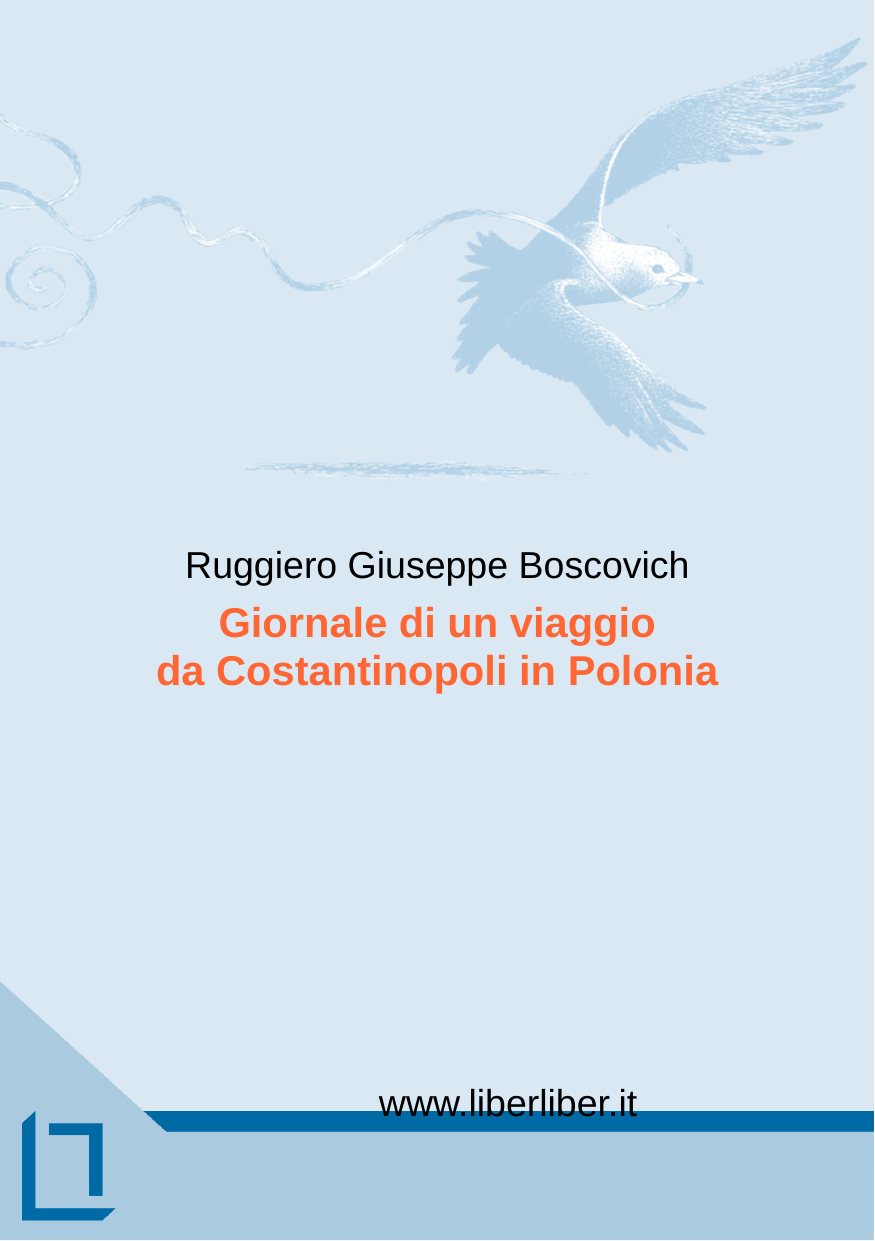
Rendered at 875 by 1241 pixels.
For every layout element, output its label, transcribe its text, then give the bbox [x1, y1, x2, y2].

text www.liberliber.it [331, 1081, 685, 1124]
picture [0, 0, 874, 1241]
text Giornale di un viaggio da Costantinopoli in Polonia [94, 598, 779, 694]
text Ruggiero Giuseppe Boscovich [94, 543, 779, 586]
